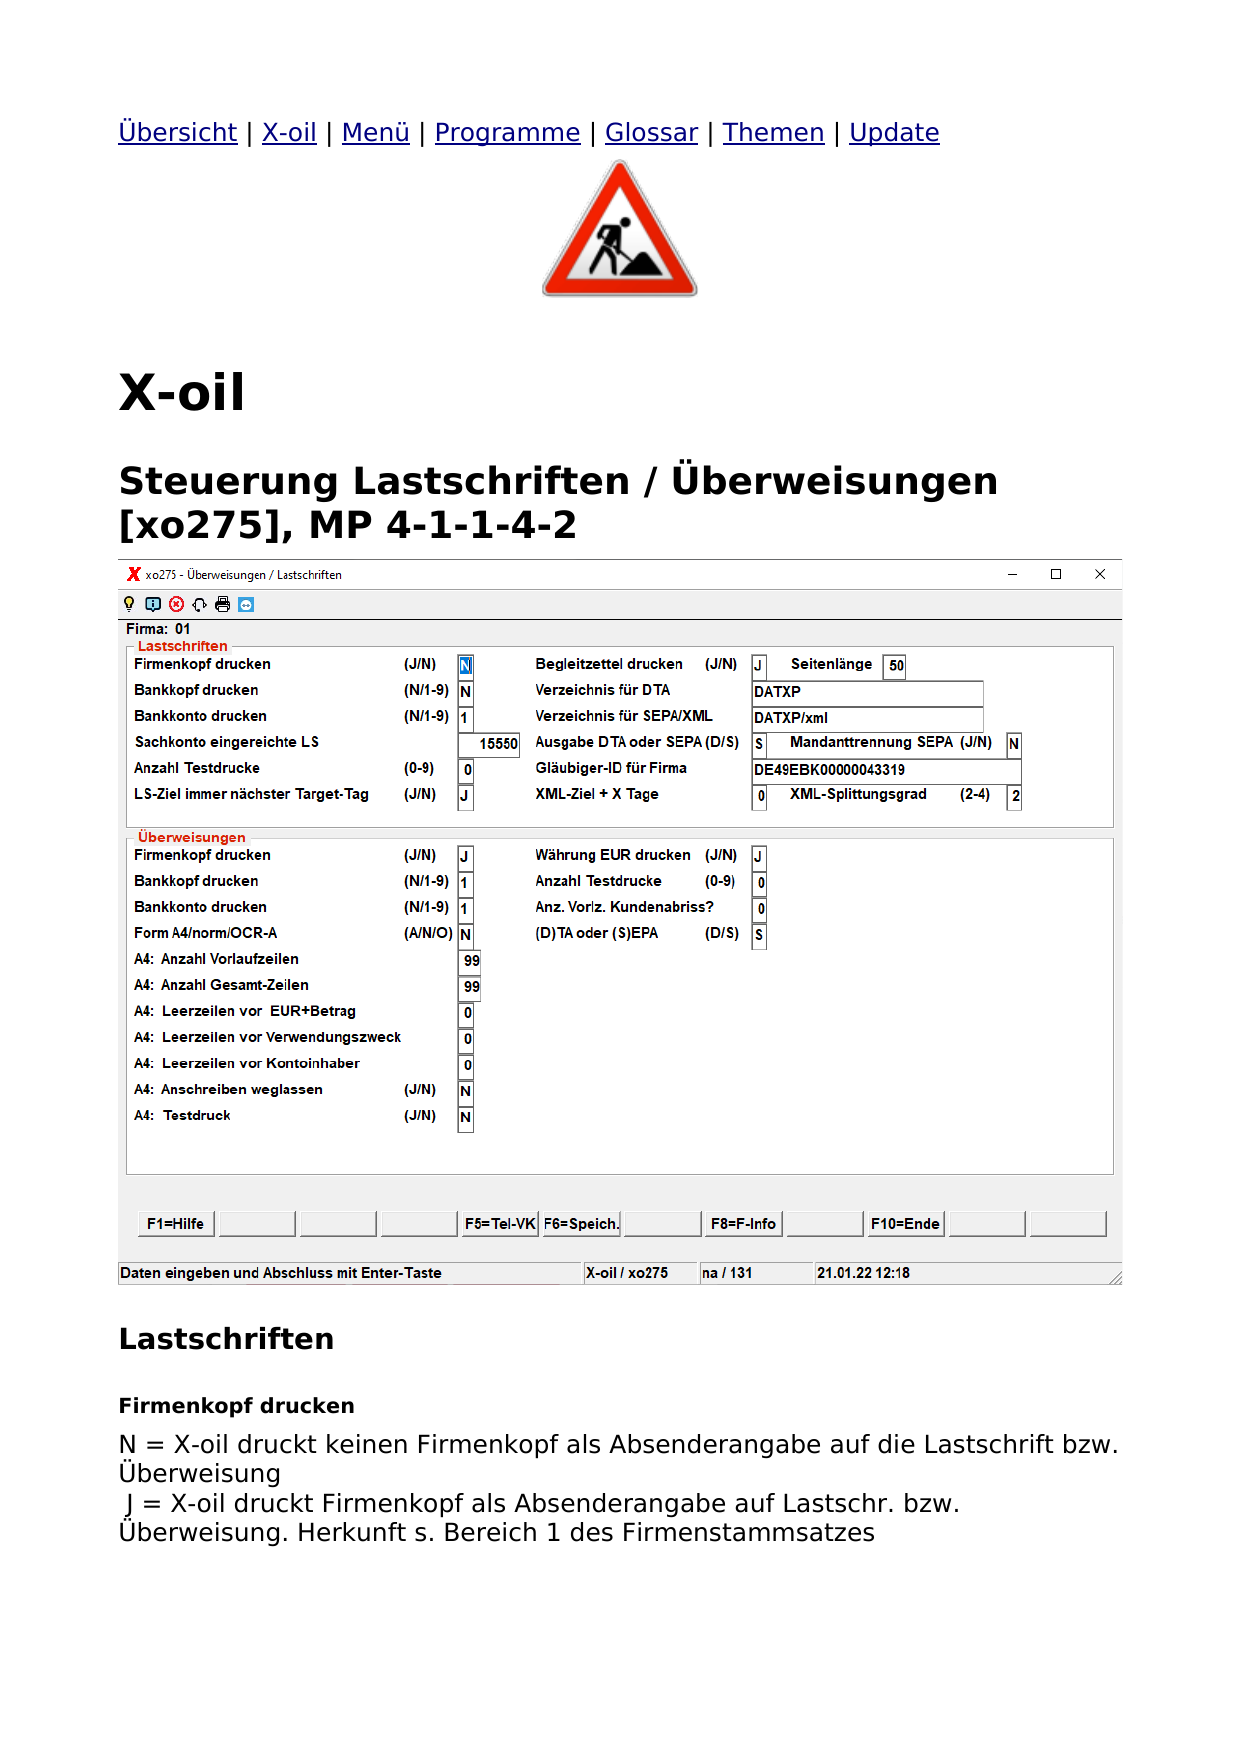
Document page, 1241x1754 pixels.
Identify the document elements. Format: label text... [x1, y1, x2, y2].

subtitle X-oil [118, 364, 1122, 422]
picture [542, 159, 699, 298]
subtitle Firmenkopf drucken [118, 1394, 1122, 1418]
text N = X-oil druckt keinen Firmenkopf als Absenderangabe auf die Lastschrift bzw. Überweisung J = X-oil druckt Firmenkopf als Absenderangabe auf Lastschr. bzw. Überweisung. Herkunft s. Bereich 1 des Firmenstammsatzes [118, 1430, 1122, 1576]
subtitle Lastschriften [118, 1322, 1122, 1356]
subtitle Steuerung Lastschriften / Überweisungen [xo275], MP 4-1-1-4-2 [118, 460, 1122, 547]
picture [118, 559, 1123, 1285]
text Übersicht | X-oil | Menü | Programme | Glossar | Themen | Update [118, 118, 1122, 147]
